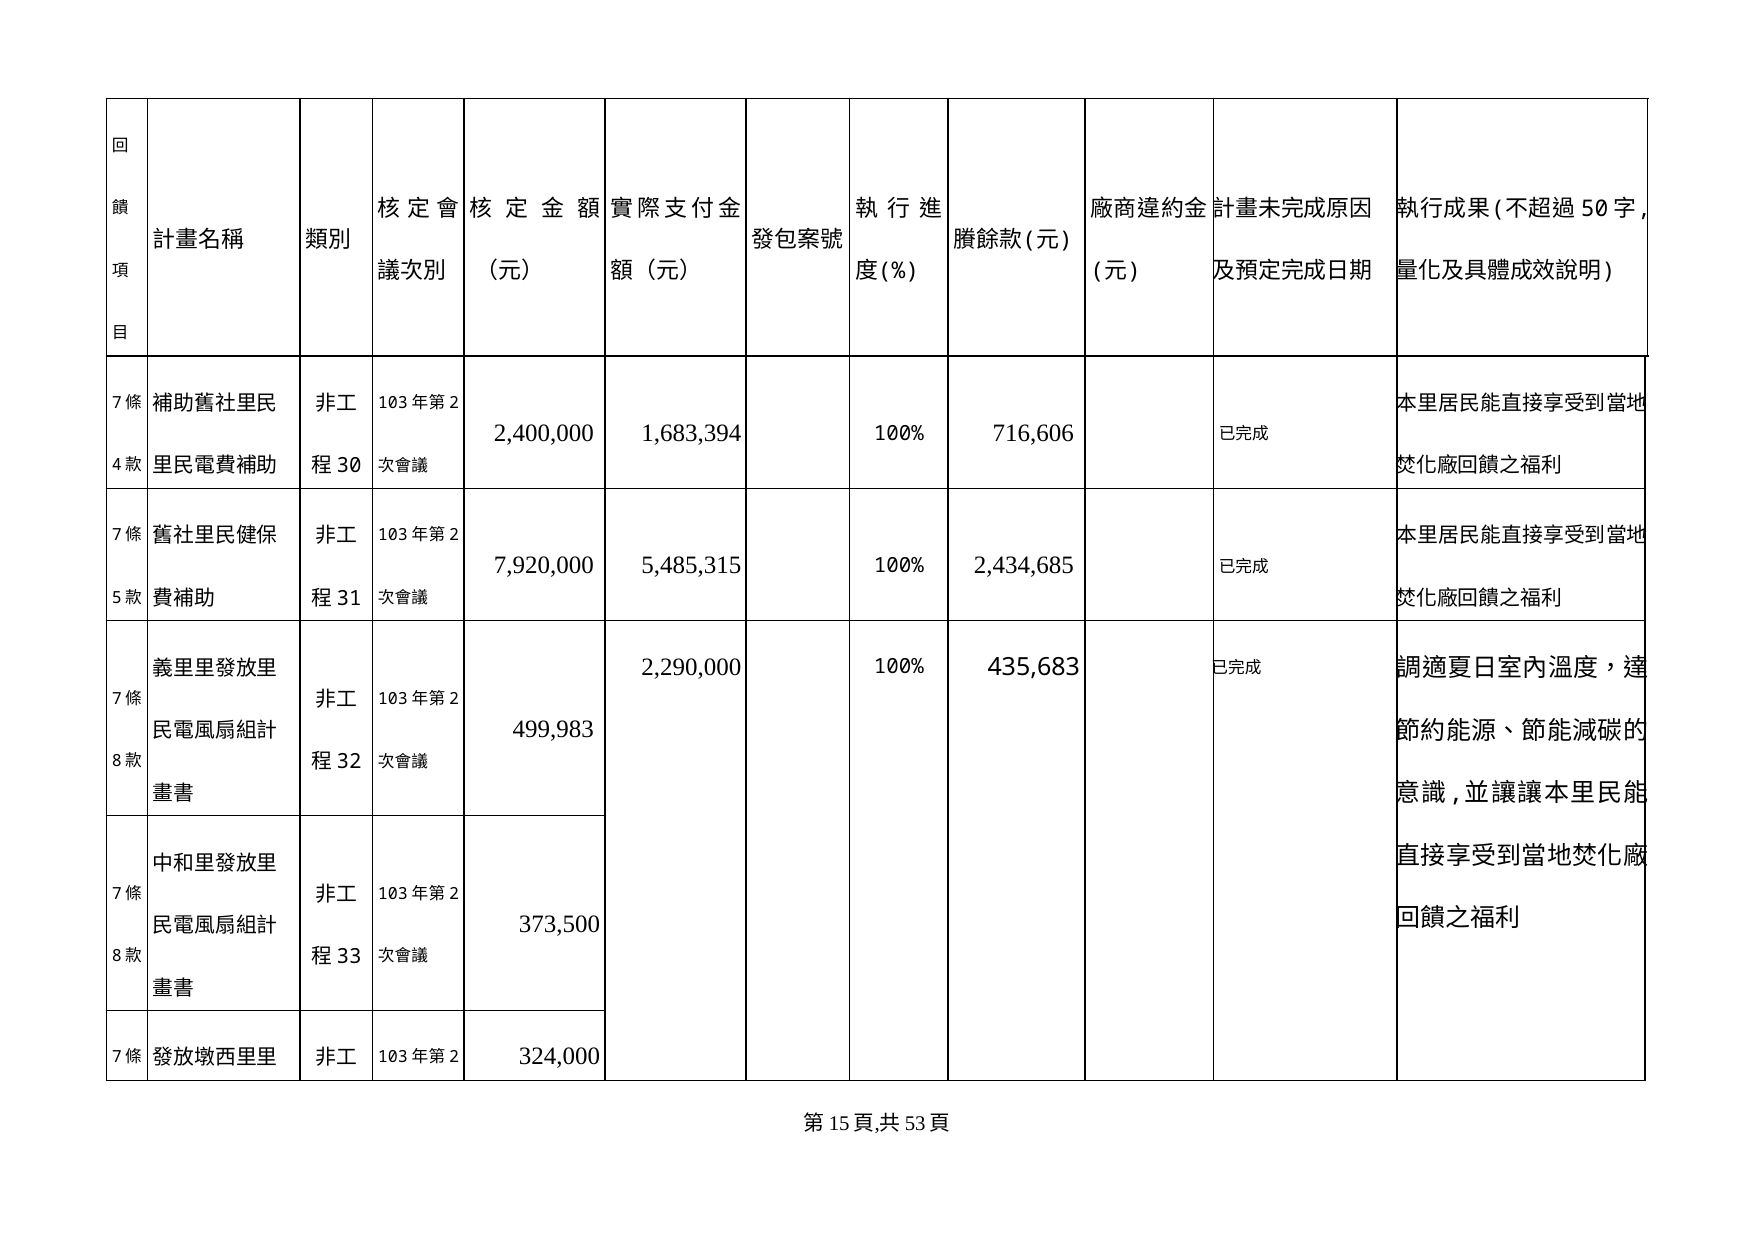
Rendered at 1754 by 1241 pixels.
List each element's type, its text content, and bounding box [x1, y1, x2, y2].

table_header 回饋項目 [107, 99, 147, 355]
table_cell 非工 [301, 1011, 372, 1079]
table_cell 5,485,315 [606, 489, 745, 620]
table_cell [747, 357, 849, 487]
table_cell 非工程30 [301, 357, 372, 487]
table_cell 本里居民能直接享受到當地焚化廠回饋之福利 [1398, 489, 1644, 620]
table_cell 2,400,000 [465, 357, 604, 487]
table_cell 716,606 [949, 357, 1084, 487]
table_cell 103年第2次會議 [373, 816, 463, 1009]
table_cell 1,683,394 [606, 357, 745, 487]
table_header 廠商違約金(元) [1086, 99, 1213, 355]
table_header 計畫未完成原因 及預定完成日期 [1214, 99, 1396, 355]
table_cell 7,920,000 [465, 489, 604, 620]
table_header 核定金額（元） [465, 99, 604, 355]
table_cell 2,434,685 [949, 489, 1084, 620]
table_cell 已完成 [1214, 357, 1396, 487]
table_header 實際支付金額（元） [606, 99, 745, 355]
table_cell 103年第2次會議 [373, 621, 463, 815]
table_cell 324,000 [465, 1011, 604, 1079]
table_header 賸餘款(元) [949, 99, 1084, 355]
table_cell 499,983 [465, 621, 604, 815]
table_cell 7條 [107, 1011, 147, 1079]
table_header 執行成果(不超過50字,量化及具體成效說明) [1398, 99, 1647, 355]
table_cell 7條5款 [107, 489, 147, 620]
table_cell 已完成 [1214, 621, 1396, 1079]
table_cell 100% [850, 621, 947, 1079]
table_cell 100% [850, 489, 947, 620]
table_cell [1086, 621, 1213, 1079]
table_cell 本里居民能直接享受到當地焚化廠回饋之福利 [1398, 357, 1644, 487]
table_cell 發放墩西里里 [148, 1011, 299, 1079]
table_cell 100% [850, 357, 947, 487]
table_header 核定會議次別 [373, 99, 463, 355]
table_cell 舊社里民健保費補助 [148, 489, 299, 620]
table_cell 非工程33 [301, 816, 372, 1009]
table_cell 非工程32 [301, 621, 372, 815]
table_cell 7條8款 [107, 621, 147, 815]
table_cell 補助舊社里民里民電費補助 [148, 357, 299, 487]
table_header 類別 [301, 99, 372, 355]
table_cell 103年第2次會議 [373, 357, 463, 487]
table_cell 103年第2次會議 [373, 489, 463, 620]
table_cell [747, 621, 849, 1079]
table_cell 7條8款 [107, 816, 147, 1009]
table_cell 已完成 [1214, 489, 1396, 620]
table_cell [747, 489, 849, 620]
table_cell 373,500 [465, 816, 604, 1009]
table_header 計畫名稱 [148, 99, 299, 355]
table_cell 103年第2 [373, 1011, 463, 1079]
table_cell 調適夏日室內溫度，達節約能源、節能減碳的意識,並讓讓本里民能直接享受到當地焚化廠回饋之福利 [1398, 621, 1644, 1079]
table_cell 7條4款 [107, 357, 147, 487]
table_cell 2,290,000 [606, 621, 745, 1079]
table_cell [1086, 489, 1213, 620]
table_cell 義里里發放里民電風扇組計畫書 [148, 621, 299, 815]
table_cell 中和里發放里民電風扇組計畫書 [148, 816, 299, 1009]
table_header 執行進度(%) [850, 99, 947, 355]
table_cell 非工程31 [301, 489, 372, 620]
table_cell [1086, 357, 1213, 487]
table_cell 435,683 [949, 621, 1084, 1079]
table_header 發包案號 [747, 99, 849, 355]
